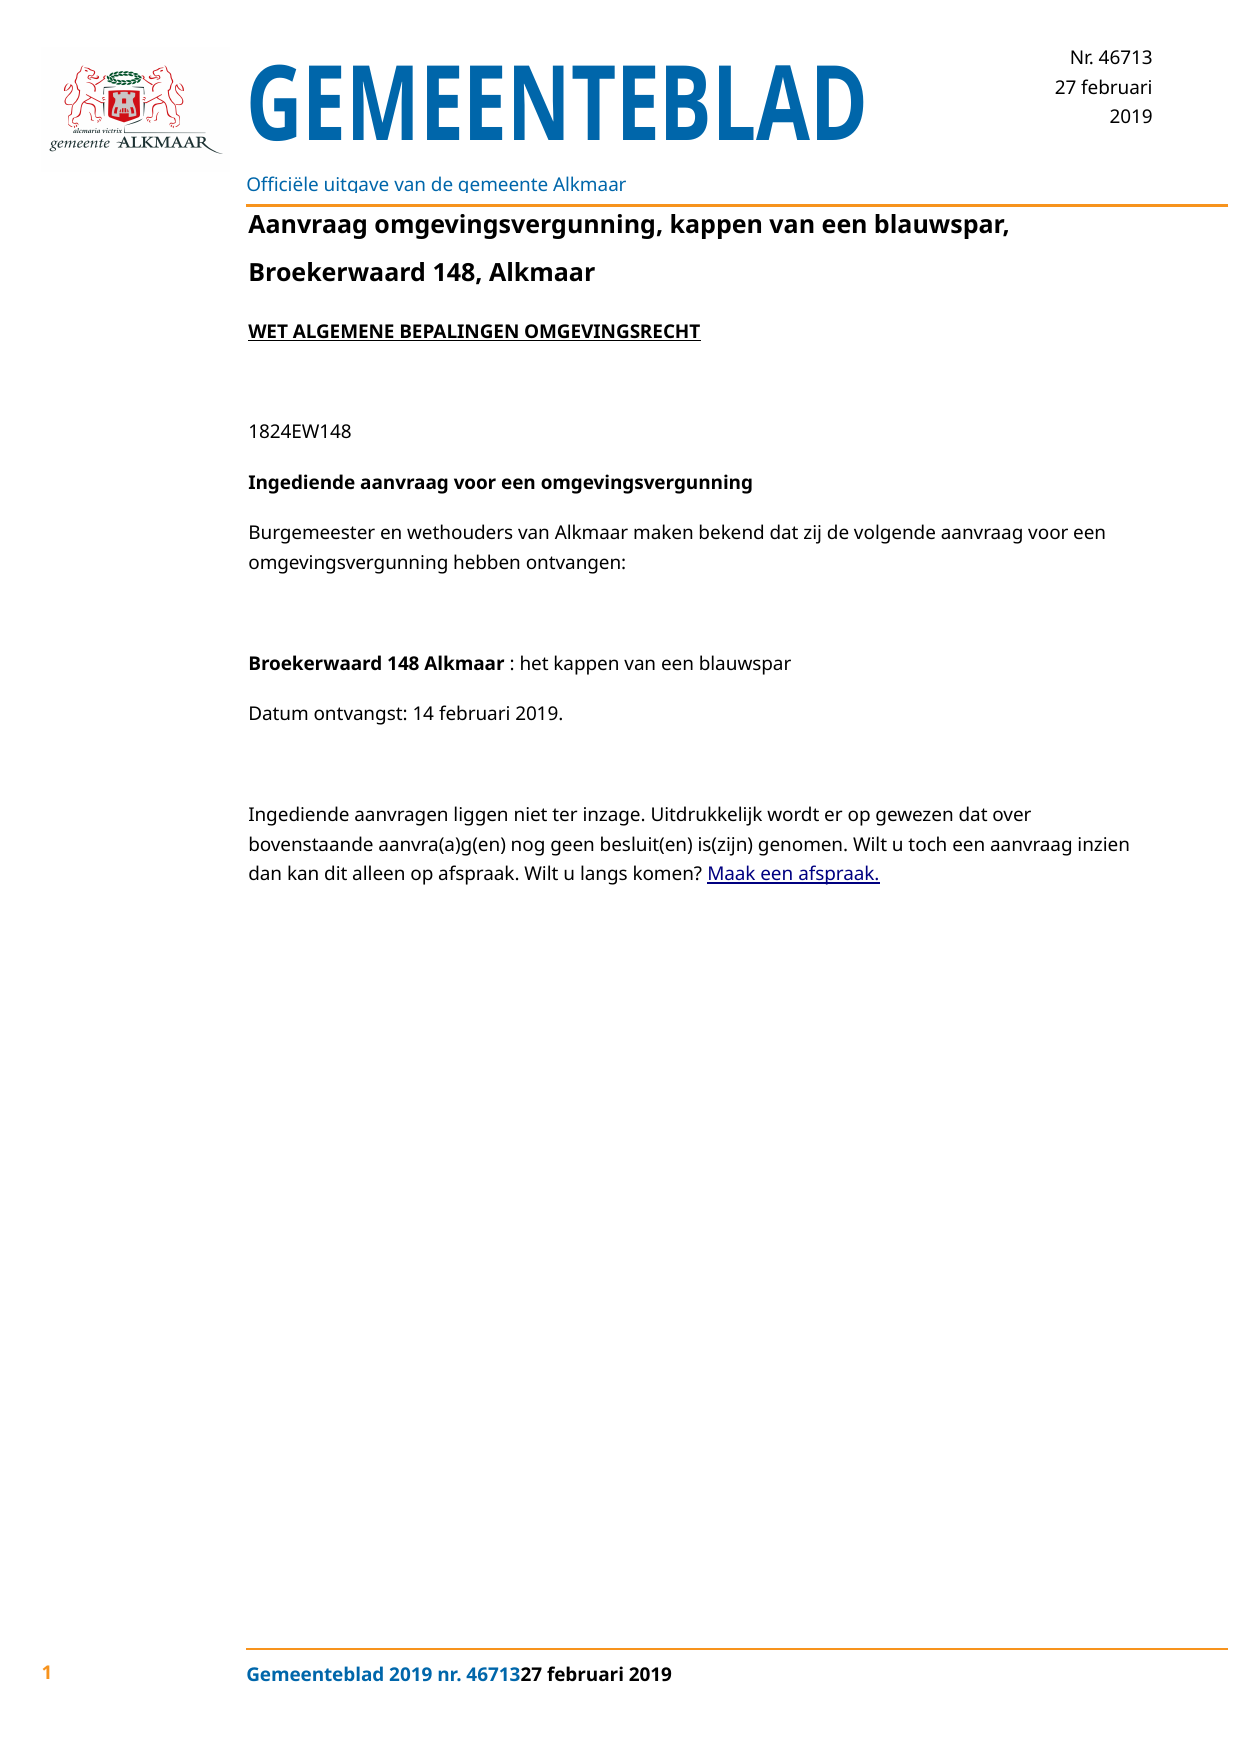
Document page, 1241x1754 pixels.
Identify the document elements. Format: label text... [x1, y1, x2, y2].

text WET ALGEMENE BEPALINGEN OMGEVINGSRECHT [248, 318, 1152, 344]
text Datum ontvangst: 14 februari 2019. [248, 700, 1152, 726]
text Ingediende aanvraag voor een omgevingsvergunning [248, 469, 1152, 495]
text Broekerwaard 148 Alkmaar : het kappen van een blauwspar [248, 650, 1152, 676]
picture [41, 47, 231, 172]
text 1824EW148 [248, 419, 1152, 444]
text Aanvraag omgevingsvergunning, kappen van een blauwspar, Broekerwaard 148, Alkmaar [248, 207, 1152, 288]
text Burgemeester en wethouders van Alkmaar maken bekend dat zij de volgende aanvraag voor een omgevingsvergunning hebben ontvangen: [248, 519, 1152, 575]
text Ingediende aanvragen liggen niet ter inzage. Uitdrukkelijk wordt er op gewezen dat over bovenstaande aanvra(a)g(en) nog geen besluit(en) is(zijn) genomen. Wilt u toch een aanvraag inzien dan kan dit alleen op afspraak. Wilt u langs komen? Maak een afspraak. [248, 801, 1152, 886]
